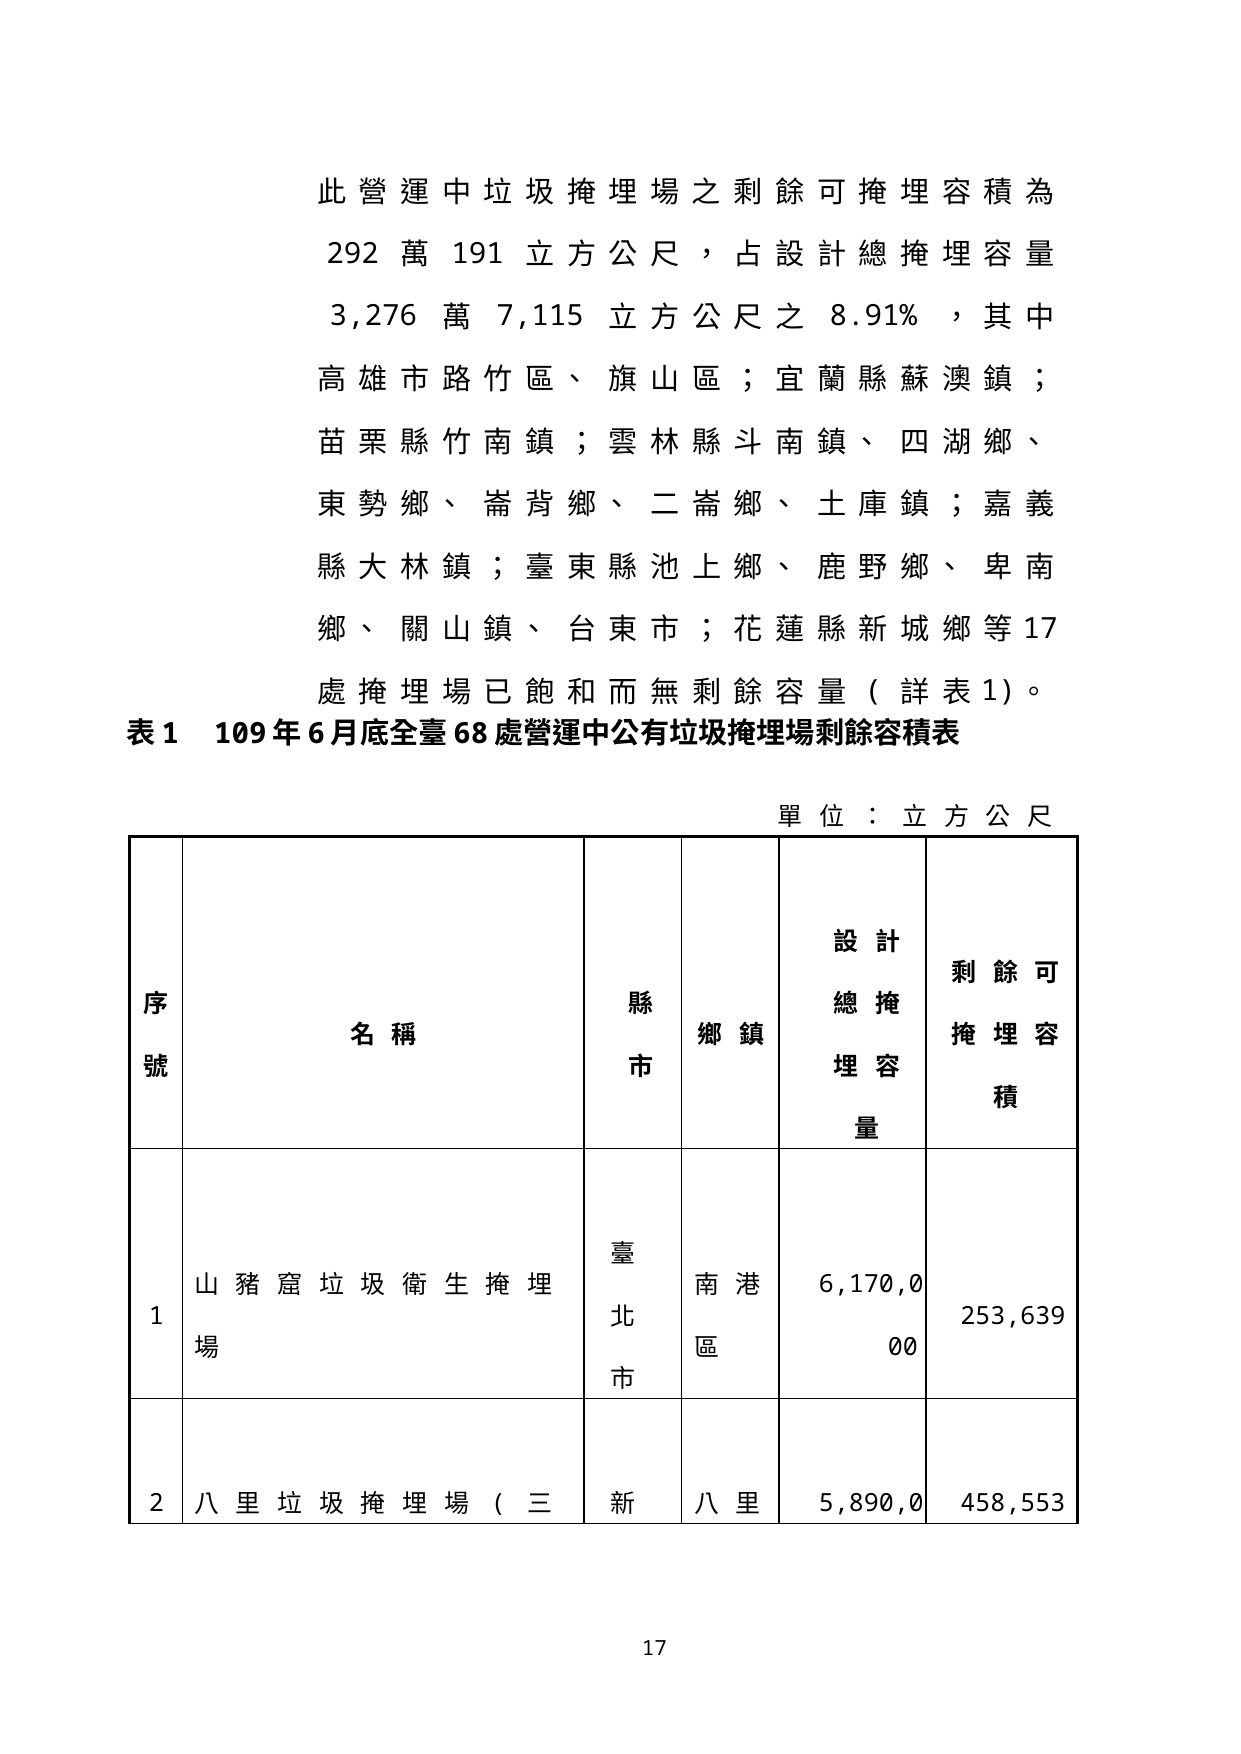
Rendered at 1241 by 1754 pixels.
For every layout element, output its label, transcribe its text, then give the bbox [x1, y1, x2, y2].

text 單位：立方公尺 [244, 773, 1061, 835]
table_cell 5,890,0 [780, 1399, 925, 1523]
table_cell 臺北市 [585, 1149, 681, 1398]
table_cell 山豬窟垃圾衛生掩埋場 [183, 1149, 583, 1398]
table_header 剩餘可掩埋容積 [927, 838, 1076, 1148]
text 表1 109年6月底全臺68處營運中公有垃圾掩埋場剩餘容積表 [126, 710, 1061, 752]
table_cell 南港區 [682, 1149, 778, 1398]
table_cell 八里垃圾掩埋場(三 [183, 1399, 583, 1523]
table_header 名稱 [183, 838, 583, 1148]
table_cell 458,553 [927, 1399, 1076, 1523]
table_cell 2 [131, 1399, 182, 1523]
table_header 鄉鎮 [682, 838, 778, 1148]
table_cell 1 [131, 1149, 182, 1398]
text 此營運中垃圾掩埋場之剩餘可掩埋容積為292萬191立方公尺，占設計總掩埋容量3,276萬7,115立方公尺之8.91%，其中高雄市路竹區、旗山區；宜蘭縣蘇澳鎮；苗栗縣竹南鎮；雲林縣斗南鎮、四湖鄉、東勢鄉、崙背鄉、二崙鄉、土庫鎮；嘉義縣大林鎮；臺東縣池上鄉、鹿野鄉、卑南鄉、關山鎮、台東市；花蓮縣新城鄉等17處掩埋場已飽和而無剩餘容量(詳表1)。 [274, 148, 1061, 710]
table_cell 八里 [682, 1399, 778, 1523]
table_header 設計總掩埋容量 [780, 838, 925, 1148]
table_header 序號 [131, 838, 182, 1148]
table_cell 新 [585, 1399, 681, 1523]
table_header 縣市 [585, 838, 681, 1148]
table_cell 6,170,000 [780, 1149, 925, 1398]
table_cell 253,639 [927, 1149, 1076, 1398]
